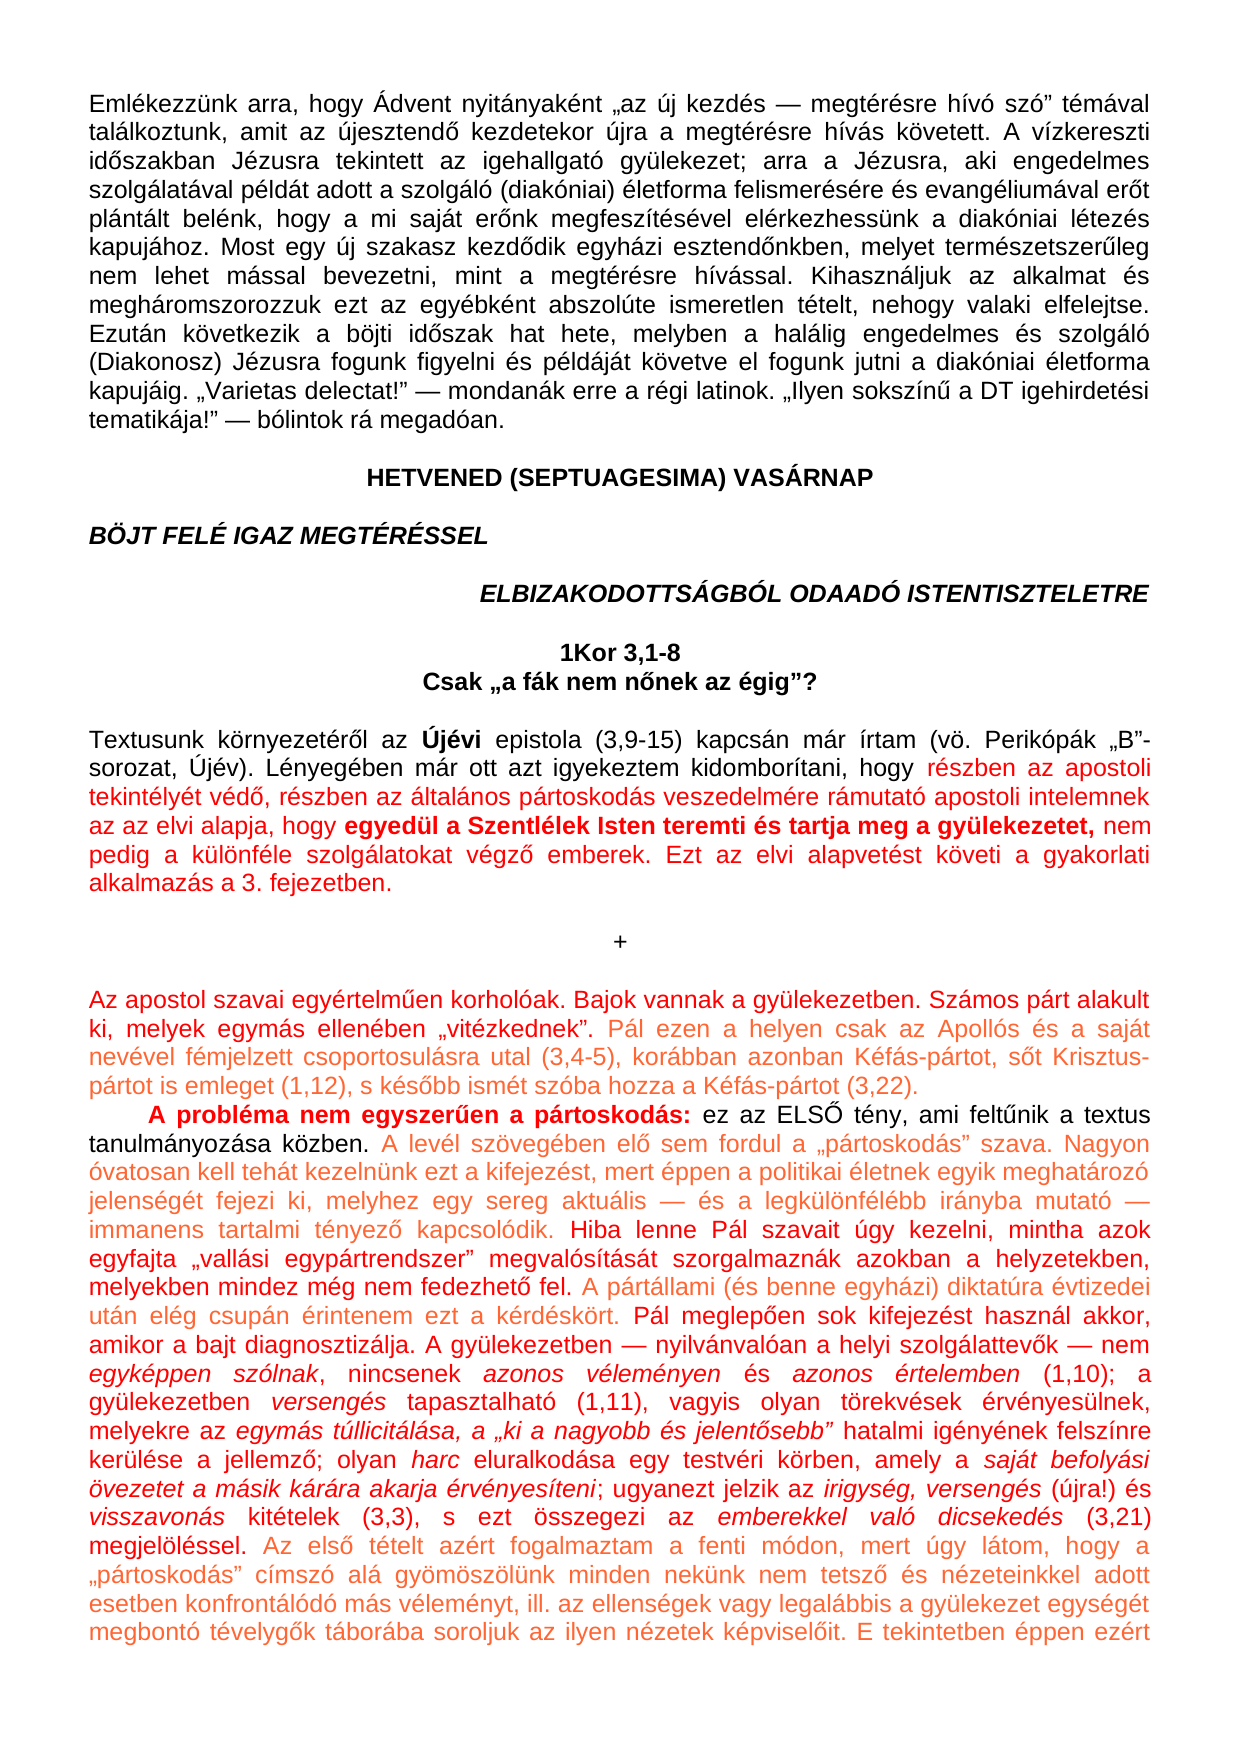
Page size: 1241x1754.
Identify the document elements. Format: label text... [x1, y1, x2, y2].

text A probléma nem egyszerűen a pártoskodás: ez az ELSŐ tény, ami feltűnik a textus tanulmányozása közben. A levél szövegében elő sem fordul a „pártoskodás” szava. Nagyon óvatosan kell tehát kezelnünk ezt a kifejezést, mert éppen a politikai életnek egyik meghatározó jelenségét fejezi ki, melyhez egy sereg aktuális ― és a legkülönfélébb irányba mutató ― immanens tartalmi tényező kapcsolódik. Hiba lenne Pál szavait úgy kezelni, mintha azok egyfajta „vallási egypártrendszer” megvalósítását szorgalmaznák azokban a helyzetekben, melyekben mindez még nem fedezhető fel. A pártállami (és benne egyházi) diktatúra évtizedei után elég csupán érintenem ezt a kérdéskört. Pál meglepően sok kifejezést használ akkor, amikor a bajt diagnosztizálja. A gyülekezetben ― nyilvánvalóan a helyi szolgálattevők ― nem egyképpen szólnak, nincsenek azonos véleményen és azonos értelemben (1,10); a gyülekezetben versengés tapasztalható (1,11), vagyis olyan törekvések érvényesülnek, melyekre az egymás túllicitálása, a „ki a nagyobb és jelentősebb” hatalmi igényének felszínre kerülése a jellemző; olyan harc eluralkodása egy testvéri körben, amely a saját befolyási övezetet a másik kárára akarja érvényesíteni; ugyanezt jelzik az irigység, versengés (újra!) és visszavonás kitételek (3,3), s ezt összegezi az emberekkel való dicsekedés (3,21) megjelöléssel. Az első tételt azért fogalmaztam a fenti módon, mert úgy látom, hogy a „pártoskodás” címszó alá gyömöszölünk minden nekünk nem tetsző és nézeteinkkel adott esetben konfrontálódó más véleményt, ill. az ellenségek vagy legalábbis a gyülekezet egységét megbontó tévelygők táborába soroljuk az ilyen nézetek képviselőit. E tekintetben éppen ezért [88, 1100, 1152, 1646]
text 1Kor 3,1-8 Csak „a fák nem nőnek az égig”? [88, 638, 1152, 695]
text Emlékezzünk arra, hogy Ádvent nyitányaként „az új kezdés ― megtérésre hívó szó” témával találkoztunk, amit az újesztendő kezdetekor újra a megtérésre hívás követett. A vízkereszti időszakban Jézusra tekintett az igehallgató gyülekezet; arra a Jézusra, aki engedelmes szolgálatával példát adott a szolgáló (diakóniai) életforma felismerésére és evangéliumával erőt plántált belénk, hogy a mi saját erőnk megfeszítésével elérkezhessünk a diakóniai létezés kapujához. Most egy új szakasz kezdődik egyházi esztendőnkben, melyet természetszerűleg nem lehet mással bevezetni, mint a megtérésre hívással. Kihasználjuk az alkalmat és megháromszorozzuk ezt az egyébként abszolúte ismeretlen tételt, nehogy valaki elfelejtse. Ezután következik a böjti időszak hat hete, melyben a halálig engedelmes és szolgáló (Diakonosz) Jézusra fogunk figyelni és példáját követve el fogunk jutni a diakóniai életforma kapujáig. „Varietas delectat!” ― mondanák erre a régi latinok. „Ilyen sokszínű a DT igehirdetési tematikája!” ― bólintok rá megadóan. [88, 88, 1152, 433]
text Az apostol szavai egyértelműen korholóak. Bajok vannak a gyülekezetben. Számos párt alakult ki, melyek egymás ellenében „vitézkednek”. Pál ezen a helyen csak az Apollós és a saját nevével fémjelzett csoportosulásra utal (3,4-5), korábban azonban Kéfás-pártot, sőt Krisztus-pártot is emleget (1,12), s később ismét szóba hozza a Kéfás-pártot (3,22). [88, 985, 1152, 1100]
text Textusunk környezetéről az Újévi epistola (3,9-15) kapcsán már írtam (vö. Perikópák „B”-sorozat, Újév). Lényegében már ott azt igyekeztem kidomborítani, hogy részben az apostoli tekintélyét védő, részben az általános pártoskodás veszedelmére rámutató apostoli intelemnek az az elvi alapja, hogy egyedül a Szentlélek Isten teremti és tartja meg a gyülekezetet, nem pedig a különféle szolgálatokat végző emberek. Ezt az elvi alapvetést követi a gyakorlati alkalmazás a 3. fejezetben. [88, 725, 1152, 897]
text HETVENED (SEPTUAGESIMA) VASÁRNAP [88, 463, 1152, 492]
text + [88, 927, 1152, 955]
text BÖJT FELÉ IGAZ MEGTÉRÉSSEL [88, 521, 1152, 550]
text ELBIZAKODOTTSÁGBÓL ODAADÓ ISTENTISZTELETRE [88, 579, 1152, 608]
